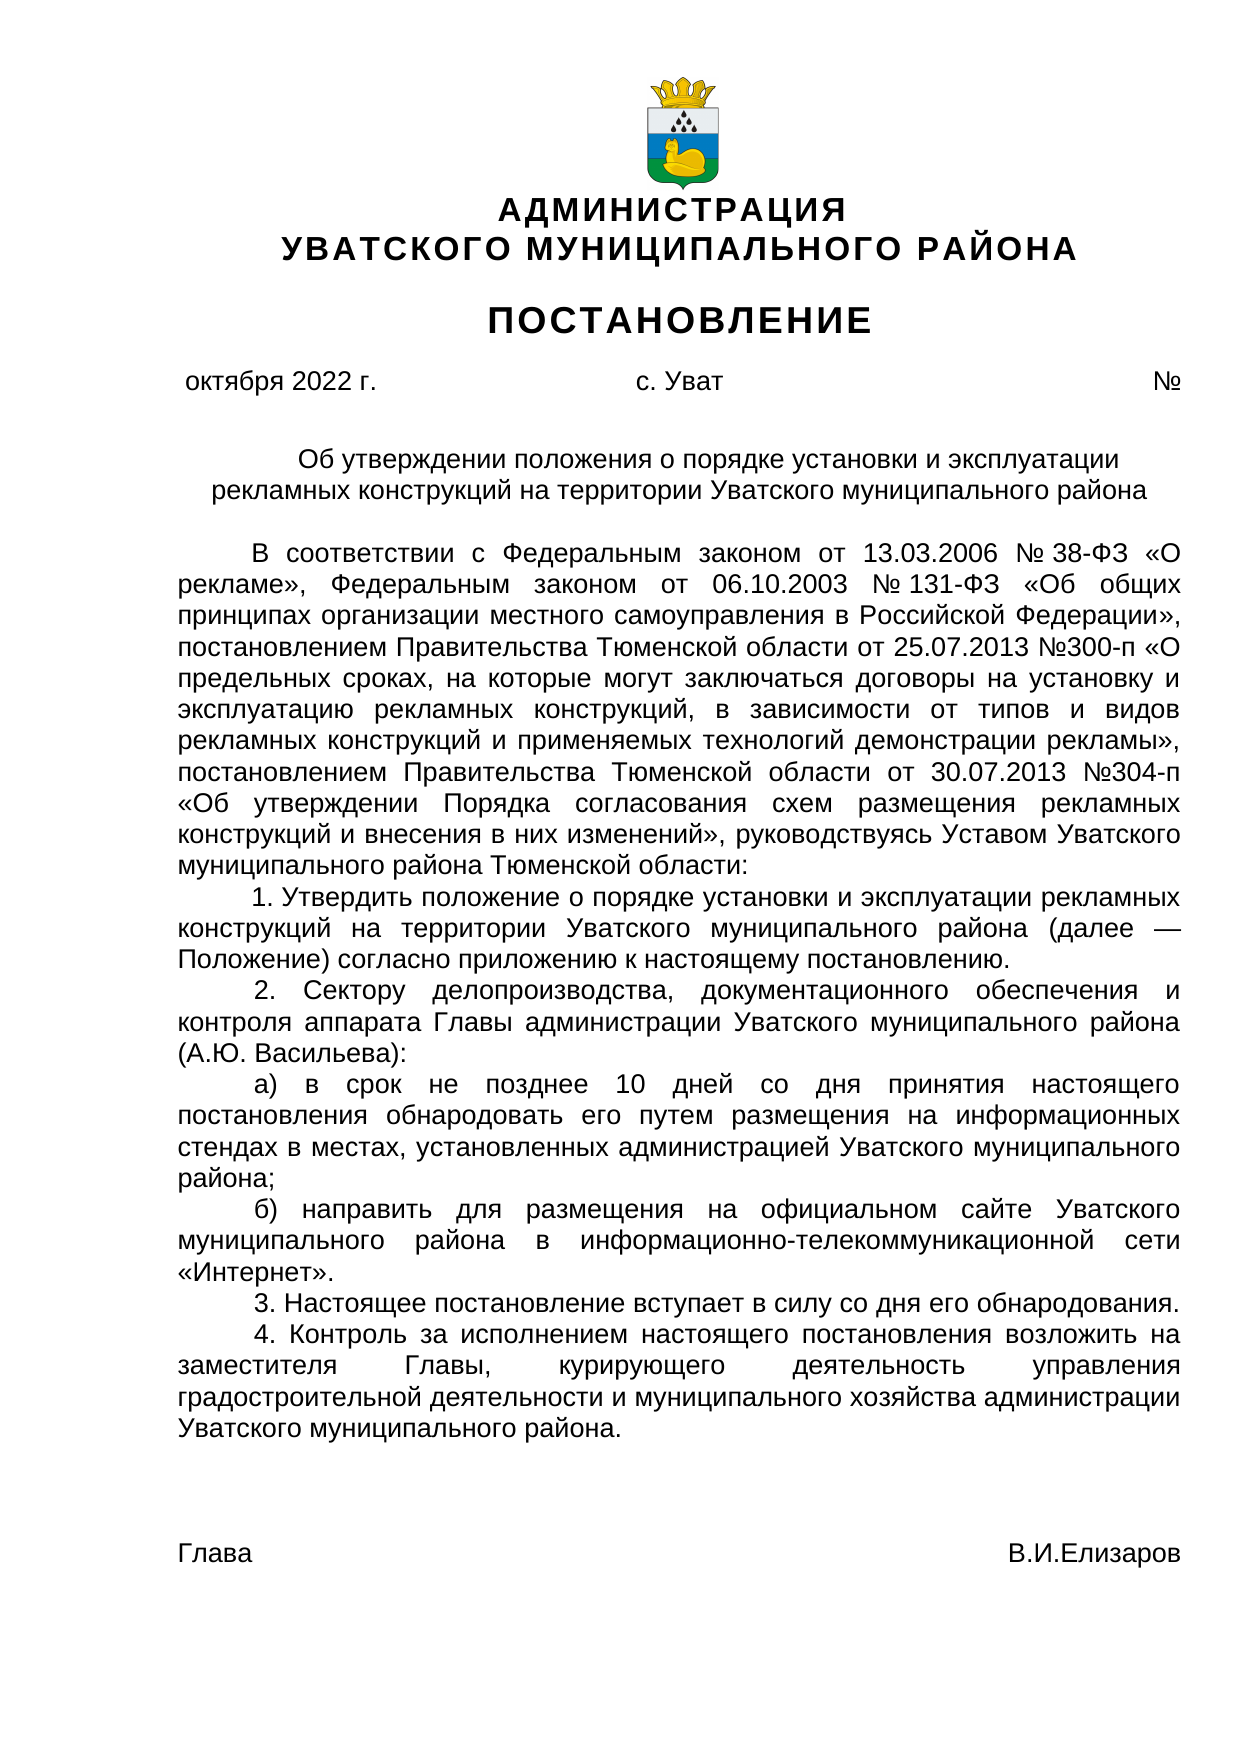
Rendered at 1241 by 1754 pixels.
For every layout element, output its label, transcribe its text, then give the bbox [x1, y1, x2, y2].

text б) направить для размещения на официальном сайте Уватского муниципального района в информационно-телекоммуникационной сети «Интернет». [177, 1193, 1181, 1287]
text Глава В.И.Елизаров [177, 1537, 1181, 1568]
text Об утверждении положения о порядке установки и эксплуатации рекламных конструкций на территории Уватского муниципального района [177, 443, 1181, 506]
text Постановление [177, 298, 1181, 341]
text 1. Утвердить положение о порядке установки и эксплуатации рекламных конструкций на территории Уватского муниципального района (далее — Положение) согласно приложению к настоящему постановлению. [177, 881, 1181, 974]
text 2. Сектору делопроизводства, документационного обеспечения и контроля аппарата Главы администрации Уватского муниципального района (А.Ю. Васильева): [177, 974, 1181, 1068]
text 3. Настоящее постановление вступает в силу со дня его обнародования. 4. Контроль за исполнением настоящего постановления возложить на заместителя Главы, курирующего деятельность управления градостроительной деятельности и муниципального хозяйства администрации Уватского муниципального района. [177, 1287, 1181, 1443]
text октября 2022 г. с. Уват № [177, 365, 1181, 396]
text а) в срок не позднее 10 дней со дня принятия настоящего постановления обнародовать его путем размещения на информационных стендах в местах, установленных администрацией Уватского муниципального района; [177, 1068, 1181, 1193]
picture [647, 77, 719, 191]
text Администрация Уватского муниципального района [177, 190, 1181, 267]
text В соответствии с Федеральным законом от 13.03.2006 № 38-ФЗ «О рекламе», Федеральным законом от 06.10.2003 № 131-ФЗ «Об общих принципах организации местного самоуправления в Российской Федерации», постановлением Правительства Тюменской области от 25.07.2013 №300-п «О предельных сроках, на которые могут заключаться договоры на установку и эксплуатацию рекламных конструкций, в зависимости от типов и видов рекламных конструкций и применяемых технологий демонстрации рекламы», постановлением Правительства Тюменской области от 30.07.2013 №304-п «Об утверждении Порядка согласования схем размещения рекламных конструкций и внесения в них изменений», руководствуясь Уставом Уватского муниципального района Тюменской области: [177, 537, 1181, 881]
